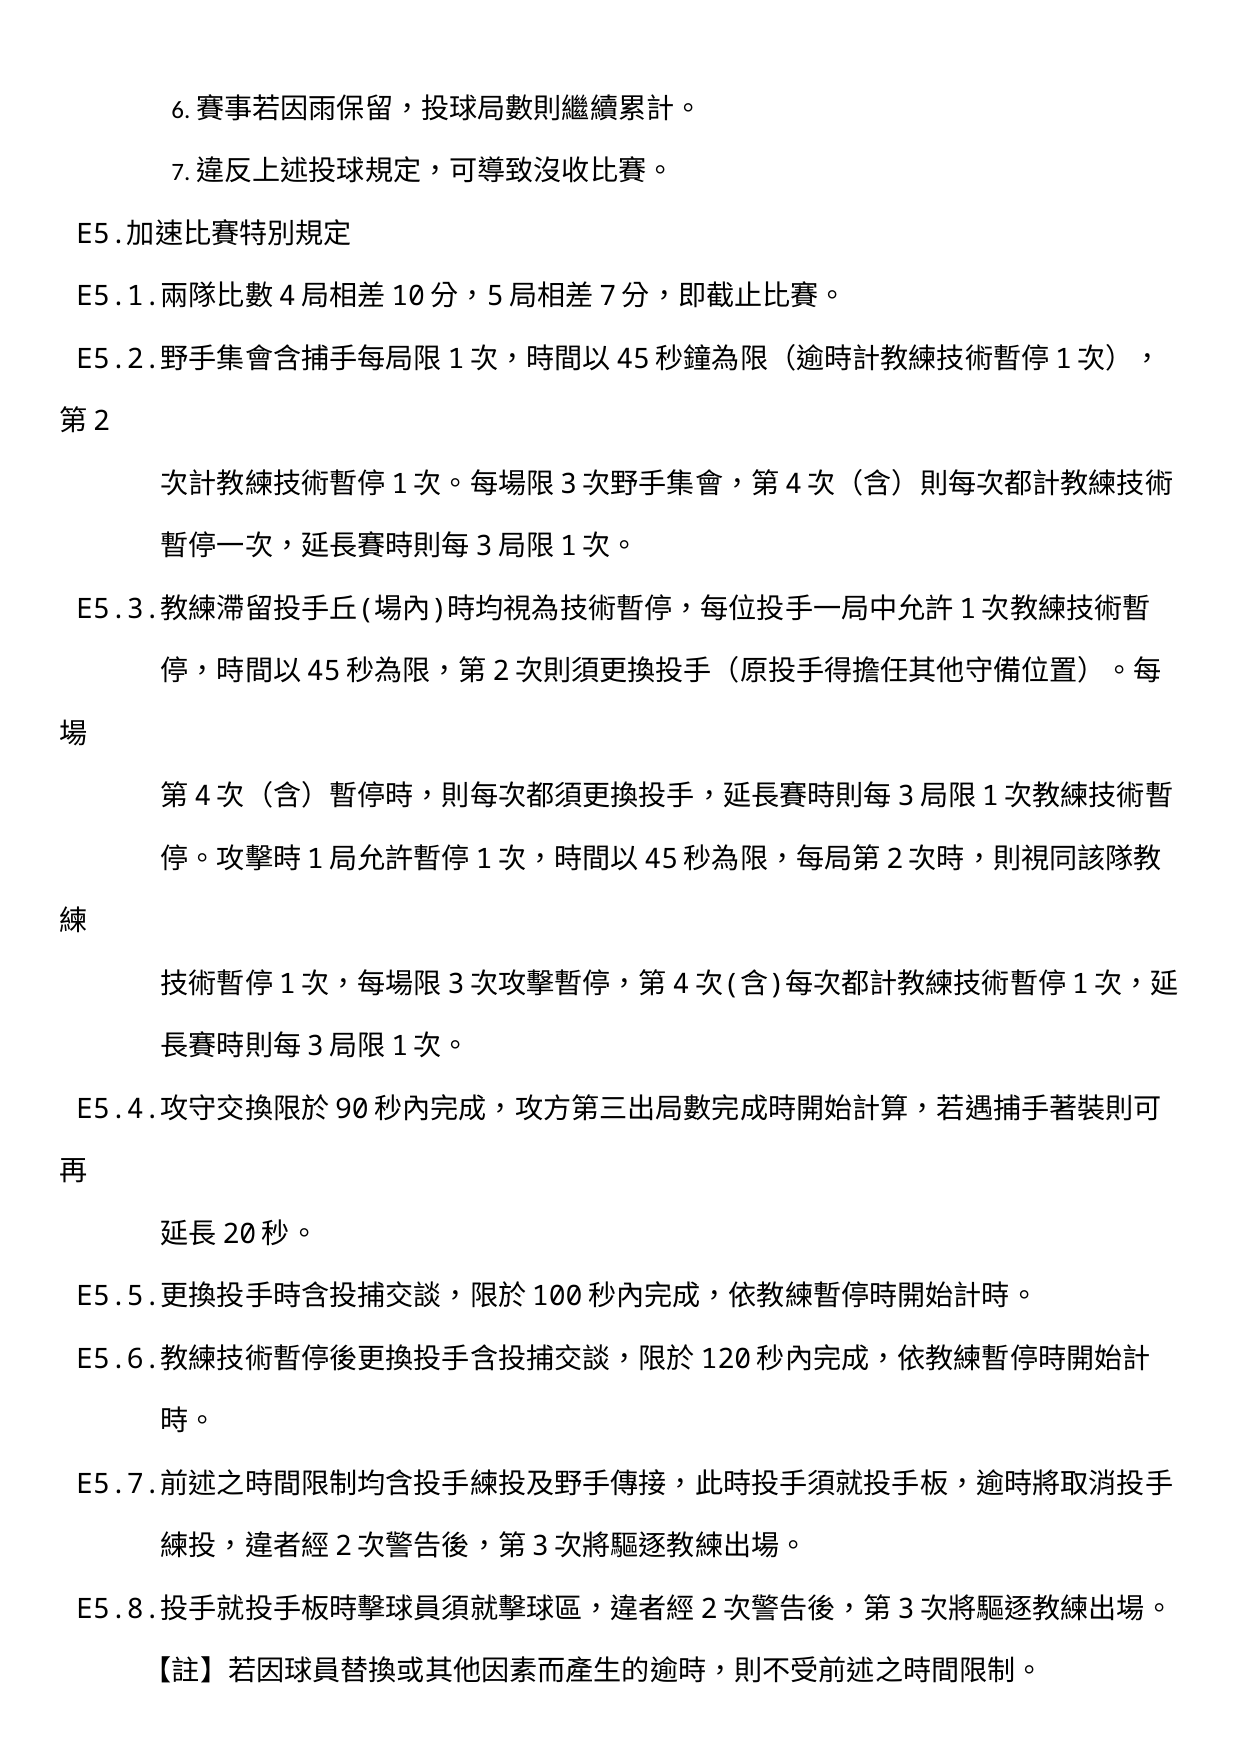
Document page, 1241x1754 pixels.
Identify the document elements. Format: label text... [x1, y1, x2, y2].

text E5.4.攻守交換限於90秒內完成，攻方第三出局數完成時開始計算，若遇捕手著裝則可再 [59, 1064, 1181, 1189]
text E5.6.教練技術暫停後更換投手含投捕交談，限於120秒內完成，依教練暫停時開始計 [59, 1314, 1181, 1377]
list 違反上述投球規定，可導致沒收比賽。 [171, 127, 1181, 189]
text 暫停一次，延長賽時則每3局限1次。 [59, 502, 1181, 564]
text 【註】若因球員替換或其他因素而產生的逾時，則不受前述之時間限制。 [59, 1627, 1181, 1689]
text E5.5.更換投手時含投捕交談，限於100秒內完成，依教練暫停時開始計時。 [59, 1252, 1181, 1314]
text 停。攻擊時1局允許暫停1次，時間以45秒為限，每局第2次時，則視同該隊教練 [59, 814, 1181, 939]
text E5.2.野手集會含捕手每局限1次，時間以45秒鐘為限（逾時計教練技術暫停1次），第2 [59, 314, 1181, 439]
text 延長20秒。 [59, 1189, 1181, 1252]
text 練投，違者經2次警告後，第3次將驅逐教練出場。 [59, 1502, 1181, 1564]
text E5.3.教練滯留投手丘(場內)時均視為技術暫停，每位投手一局中允許1次教練技術暫 [59, 564, 1181, 627]
text E5.7.前述之時間限制均含投手練投及野手傳接，此時投手須就投手板，逾時將取消投手 [59, 1439, 1181, 1502]
list 賽事若因雨保留，投球局數則繼續累計。 [171, 64, 1181, 127]
text E5.加速比賽特別規定 [59, 189, 1181, 252]
text E5.1.兩隊比數4局相差10分，5局相差7分，即截止比賽。 [59, 252, 1181, 314]
text 第4次（含）暫停時，則每次都須更換投手，延長賽時則每3局限1次教練技術暫 [59, 752, 1181, 814]
text 時。 [59, 1377, 1181, 1439]
text 技術暫停1次，每場限3次攻擊暫停，第4次(含)每次都計教練技術暫停1次，延 [59, 939, 1181, 1002]
text 次計教練技術暫停1次。每場限3次野手集會，第4次（含）則每次都計教練技術 [59, 439, 1181, 502]
text 長賽時則每3局限1次。 [59, 1002, 1181, 1064]
text E5.8.投手就投手板時擊球員須就擊球區，違者經2次警告後，第3次將驅逐教練出場。 [59, 1564, 1181, 1627]
text 停，時間以45秒為限，第2次則須更換投手（原投手得擔任其他守備位置）。每場 [59, 627, 1181, 752]
